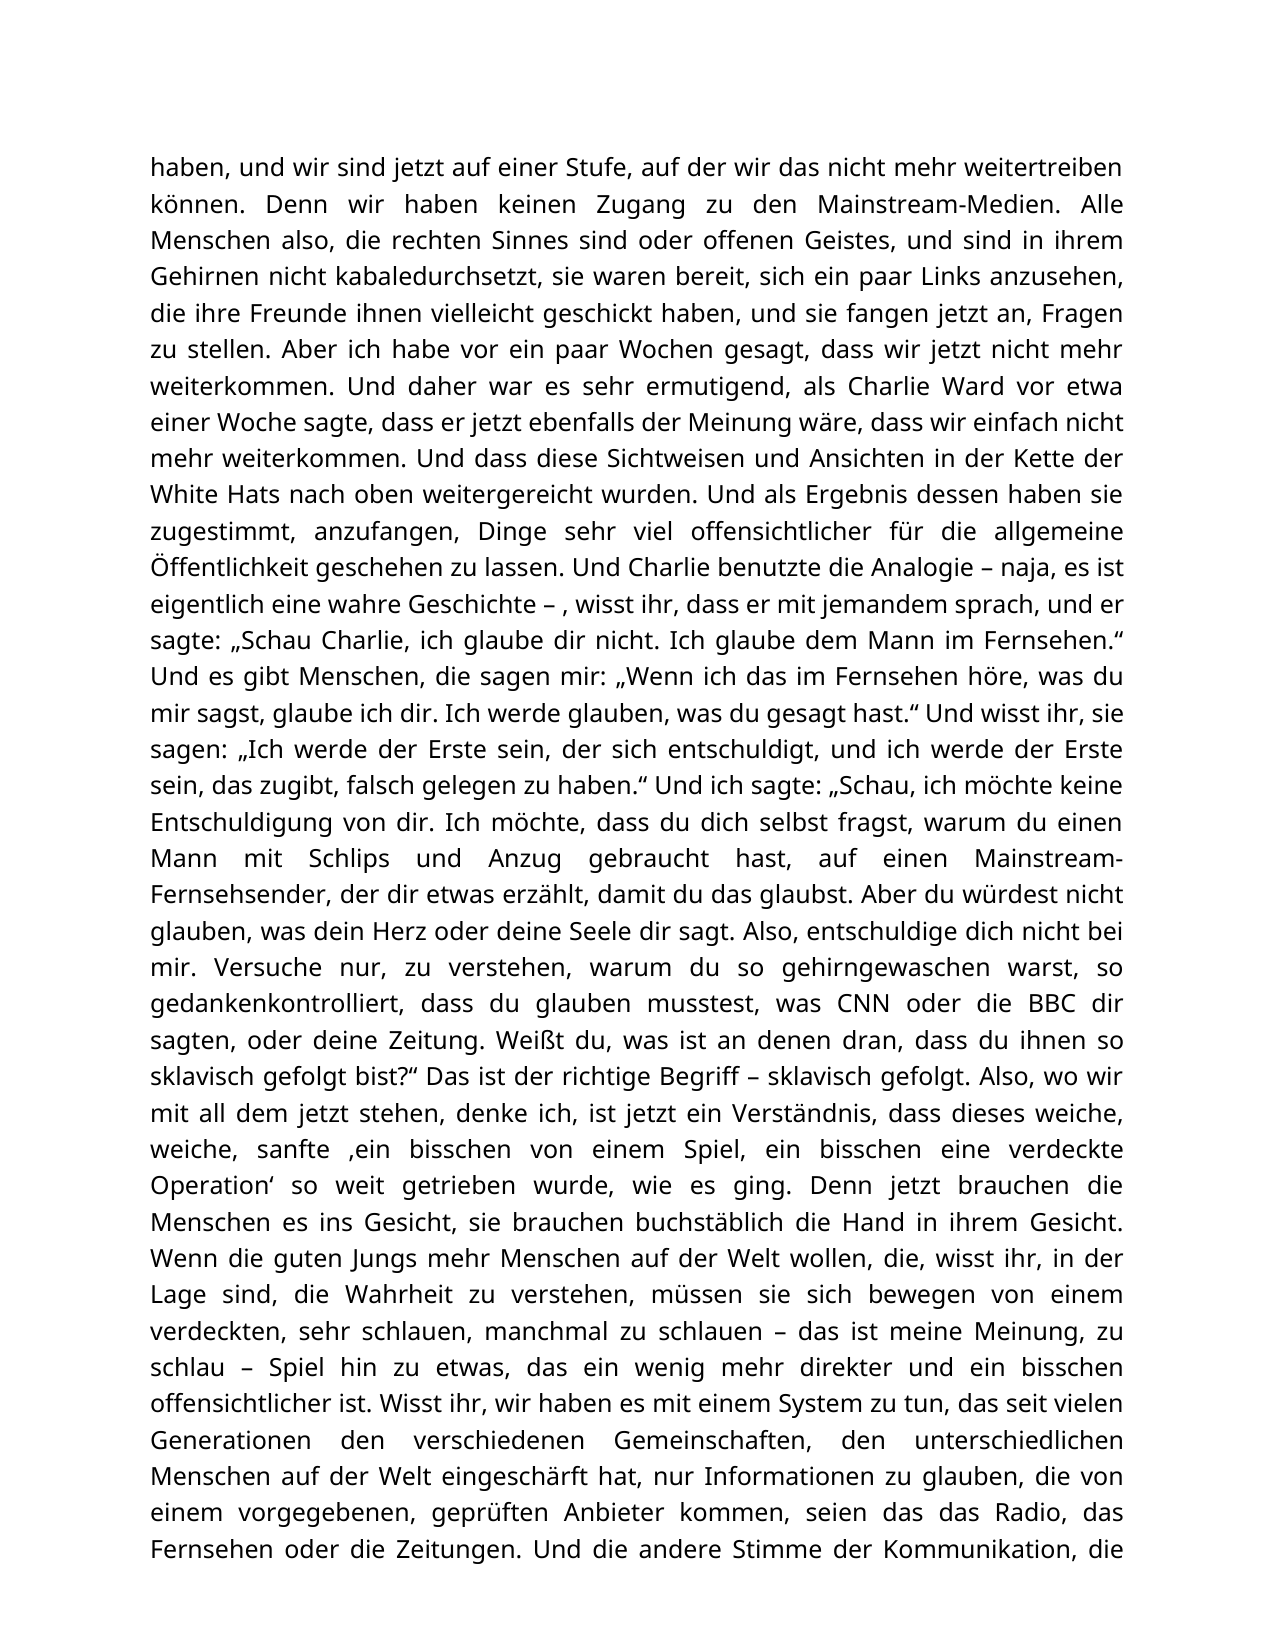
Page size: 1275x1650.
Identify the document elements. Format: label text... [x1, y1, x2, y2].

text haben, und wir sind jetzt auf einer Stufe, auf der wir das nicht mehr weitertreiben können. Denn wir haben keinen Zugang zu den Mainstream-Medien. Alle Menschen also, die rechten Sinnes sind oder offenen Geistes, und sind in ihrem Gehirnen nicht kabaledurchsetzt, sie waren bereit, sich ein paar Links anzusehen, die ihre Freunde ihnen vielleicht geschickt haben, und sie fangen jetzt an, Fragen zu stellen. Aber ich habe vor ein paar Wochen gesagt, dass wir jetzt nicht mehr weiterkommen. Und daher war es sehr ermutigend, als Charlie Ward vor etwa einer Woche sagte, dass er jetzt ebenfalls der Meinung wäre, dass wir einfach nicht mehr weiterkommen. Und dass diese Sichtweisen und Ansichten in der Kette der White Hats nach oben weitergereicht wurden. Und als Ergebnis dessen haben sie zugestimmt, anzufangen, Dinge sehr viel offensichtlicher für die allgemeine Öffentlichkeit geschehen zu lassen. Und Charlie benutzte die Analogie – naja, es ist eigentlich eine wahre Geschichte – , wisst ihr, dass er mit jemandem sprach, und er sagte: „Schau Charlie, ich glaube dir nicht. Ich glaube dem Mann im Fernsehen.“ Und es gibt Menschen, die sagen mir: „Wenn ich das im Fernsehen höre, was du mir sagst, glaube ich dir. Ich werde glauben, was du gesagt hast.“ Und wisst ihr, sie sagen: „Ich werde der Erste sein, der sich entschuldigt, und ich werde der Erste sein, das zugibt, falsch gelegen zu haben.“ Und ich sagte: „Schau, ich möchte keine Entschuldigung von dir. Ich möchte, dass du dich selbst fragst, warum du einen Mann mit Schlips und Anzug gebraucht hast, auf einen Mainstream-Fernsehsender, der dir etwas erzählt, damit du das glaubst. Aber du würdest nicht glauben, was dein Herz oder deine Seele dir sagt. Also, entschuldige dich nicht bei mir. Versuche nur, zu verstehen, warum du so gehirngewaschen warst, so gedankenkontrolliert, dass du glauben musstest, was CNN oder die BBC dir sagten, oder deine Zeitung. Weißt du, was ist an denen dran, dass du ihnen so sklavisch gefolgt bist?“ Das ist der richtige Begriff – sklavisch gefolgt. Also, wo wir mit all dem jetzt stehen, denke ich, ist jetzt ein Verständnis, dass dieses weiche, weiche, sanfte ‚ein bisschen von einem Spiel, ein bisschen eine verdeckte Operation‘ so weit getrieben wurde, wie es ging. Denn jetzt brauchen die Menschen es ins Gesicht, sie brauchen buchstäblich die Hand in ihrem Gesicht. Wenn die guten Jungs mehr Menschen auf der Welt wollen, die, wisst ihr, in der Lage sind, die Wahrheit zu verstehen, müssen sie sich bewegen von einem verdeckten, sehr schlauen, manchmal zu schlauen – das ist meine Meinung, zu schlau – Spiel hin zu etwas, das ein wenig mehr direkter und ein bisschen offensichtlicher ist. Wisst ihr, wir haben es mit einem System zu tun, das seit vielen Generationen den verschiedenen Gemeinschaften, den unterschiedlichen Menschen auf der Welt eingeschärft hat, nur Informationen zu glauben, die von einem vorgegebenen, geprüften Anbieter kommen, seien das das Radio, das Fernsehen oder die Zeitungen. Und die andere Stimme der Kommunikation, die [150, 150, 1125, 1566]
